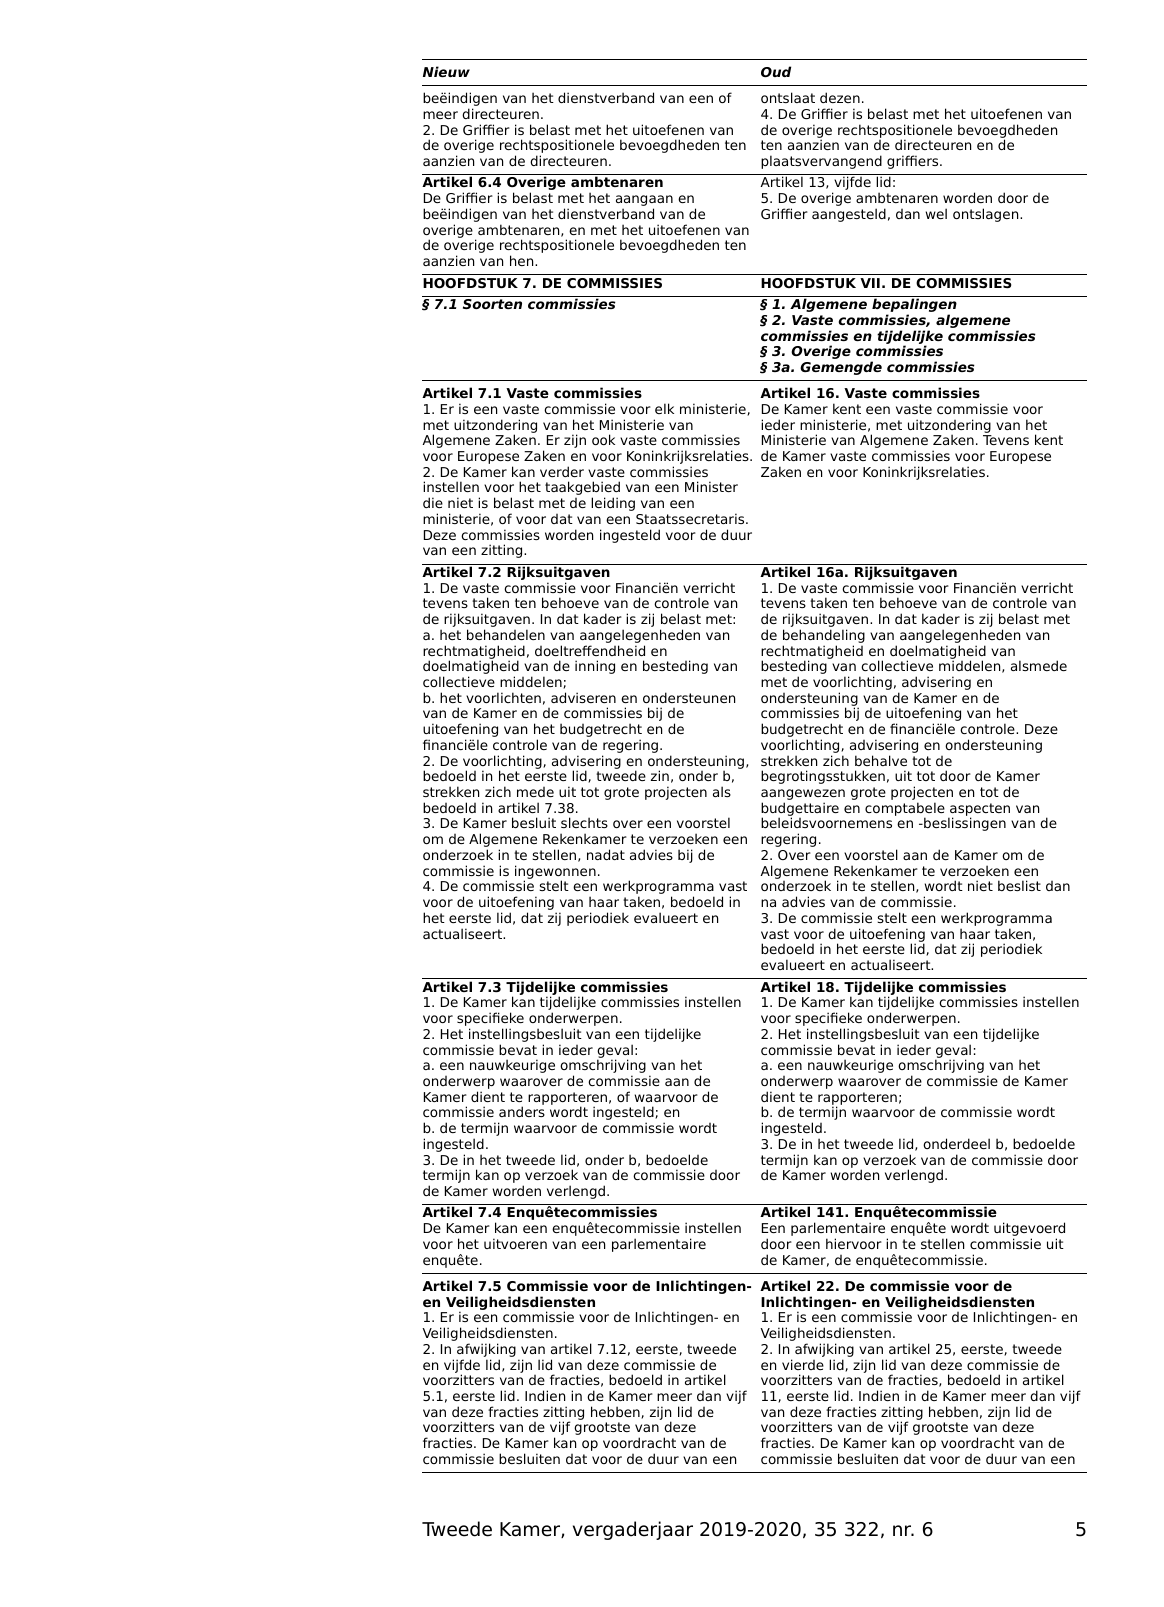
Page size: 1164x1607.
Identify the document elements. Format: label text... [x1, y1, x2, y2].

table_cell Artikel 141. Enquêtecommissie Een parlementaire enquête wordt uitgevoerd door een hiervoor in te stellen commissie uit de Kamer, de enquêtecommissie. [754, 1205, 1087, 1273]
table_cell Artikel 6.4 Overige ambtenaren De Griffier is belast met het aangaan en beëindigen van het dienstverband van de overige ambtenaren, en met het uitoefenen van de overige rechtspositionele bevoegdheden ten aanzien van hen. [422, 175, 754, 274]
table_cell Artikel 7.3 Tijdelijke commissies 1. De Kamer kan tijdelijke commissies instellen voor specifieke onderwerpen. 2. Het instellingsbesluit van een tijdelijke commissie bevat in ieder geval: a. een nauwkeurige omschrijving van het onderwerp waarover de commissie aan de Kamer dient te rapporteren, of waarvoor de commissie anders wordt ingesteld; en b. de termijn waarvoor de commissie wordt ingesteld. 3. De in het tweede lid, onder b, bedoelde termijn kan op verzoek van de commissie door de Kamer worden verlengd. [422, 979, 754, 1204]
table_cell HOOFDSTUK VII. DE COMMISSIES [754, 275, 1087, 296]
table_cell Artikel 22. De commissie voor de Inlichtingen- en Veiligheidsdiensten 1. Er is een commissie voor de Inlichtingen- en Veiligheidsdiensten. 2. In afwijking van artikel 25, eerste, tweede en vierde lid, zijn lid van deze commissie de voorzitters van de fracties, bedoeld in artikel 11, eerste lid. Indien in de Kamer meer dan vijf van deze fracties zitting hebben, zijn lid de voorzitters van de vijf grootste van deze fracties. De Kamer kan op voordracht van de commissie besluiten dat voor de duur van een [754, 1274, 1087, 1472]
table_cell § 1. Algemene bepalingen § 2. Vaste commissies, algemene commissies en tijdelijke commissies § 3. Overige commissies § 3a. Gemengde commissies [754, 297, 1087, 380]
table_header Nieuw [422, 60, 754, 85]
table_cell Artikel 18. Tijdelijke commissies 1. De Kamer kan tijdelijke commissies instellen voor specifieke onderwerpen. 2. Het instellingsbesluit van een tijdelijke commissie bevat in ieder geval: a. een nauwkeurige omschrijving van het onderwerp waarover de commissie de Kamer dient te rapporteren; b. de termijn waarvoor de commissie wordt ingesteld. 3. De in het tweede lid, onderdeel b, bedoelde termijn kan op verzoek van de commissie door de Kamer worden verlengd. [754, 979, 1087, 1204]
table_cell HOOFDSTUK 7. DE COMMISSIES [422, 275, 754, 296]
table_cell Artikel 16a. Rijksuitgaven 1. De vaste commissie voor Financiën verricht tevens taken ten behoeve van de controle van de rijksuitgaven. In dat kader is zij belast met de behandeling van aangelegenheden van rechtmatigheid en doelmatigheid van besteding van collectieve middelen, alsmede met de voorlichting, advisering en ondersteuning van de Kamer en de commissies bij de uitoefening van het budgetrecht en de financiële controle. Deze voorlichting, advisering en ondersteuning strekken zich behalve tot de begrotingsstukken, uit tot door de Kamer aangewezen grote projecten en tot de budgettaire en comptabele aspecten van beleidsvoornemens en -beslissingen van de regering. 2. Over een voorstel aan de Kamer om de Algemene Rekenkamer te verzoeken een onderzoek in te stellen, wordt niet beslist dan na advies van de commissie. 3. De commissie stelt een werkprogramma vast voor de uitoefening van haar taken, bedoeld in het eerste lid, dat zij periodiek evalueert en actualiseert. [754, 565, 1087, 978]
table_cell Artikel 13, vijfde lid: 5. De overige ambtenaren worden door de Griffier aangesteld, dan wel ontslagen. [754, 175, 1087, 274]
table_cell § 7.1 Soorten commissies [422, 297, 754, 380]
table_cell Artikel 7.2 Rijksuitgaven 1. De vaste commissie voor Financiën verricht tevens taken ten behoeve van de controle van de rijksuitgaven. In dat kader is zij belast met: a. het behandelen van aangelegenheden van rechtmatigheid, doeltreffendheid en doelmatigheid van de inning en besteding van collectieve middelen; b. het voorlichten, adviseren en ondersteunen van de Kamer en de commissies bij de uitoefening van het budgetrecht en de financiële controle van de regering. 2. De voorlichting, advisering en ondersteuning, bedoeld in het eerste lid, tweede zin, onder b, strekken zich mede uit tot grote projecten als bedoeld in artikel 7.38. 3. De Kamer besluit slechts over een voorstel om de Algemene Rekenkamer te verzoeken een onderzoek in te stellen, nadat advies bij de commissie is ingewonnen. 4. De commissie stelt een werkprogramma vast voor de uitoefening van haar taken, bedoeld in het eerste lid, dat zij periodiek evalueert en actualiseert. [422, 565, 754, 978]
table_cell Artikel 16. Vaste commissies De Kamer kent een vaste commissie voor ieder ministerie, met uitzondering van het Ministerie van Algemene Zaken. Tevens kent de Kamer vaste commissies voor Europese Zaken en voor Koninkrijksrelaties. [754, 381, 1087, 564]
table_cell ontslaat dezen. 4. De Griffier is belast met het uitoefenen van de overige rechtspositionele bevoegdheden ten aanzien van de directeuren en de plaatsvervangend griffiers. [754, 86, 1087, 174]
table_cell beëindigen van het dienstverband van een of meer directeuren. 2. De Griffier is belast met het uitoefenen van de overige rechtspositionele bevoegdheden ten aanzien van de directeuren. [422, 86, 754, 174]
table_cell Artikel 7.4 Enquêtecommissies De Kamer kan een enquêtecommissie instellen voor het uitvoeren van een parlementaire enquête. [422, 1205, 754, 1273]
table_header Oud [754, 60, 1087, 85]
table_cell Artikel 7.5 Commissie voor de Inlichtingen- en Veiligheidsdiensten 1. Er is een commissie voor de Inlichtingen- en Veiligheidsdiensten. 2. In afwijking van artikel 7.12, eerste, tweede en vijfde lid, zijn lid van deze commissie de voorzitters van de fracties, bedoeld in artikel 5.1, eerste lid. Indien in de Kamer meer dan vijf van deze fracties zitting hebben, zijn lid de voorzitters van de vijf grootste van deze fracties. De Kamer kan op voordracht van de commissie besluiten dat voor de duur van een [422, 1274, 754, 1472]
table_cell Artikel 7.1 Vaste commissies 1. Er is een vaste commissie voor elk ministerie, met uitzondering van het Ministerie van Algemene Zaken. Er zijn ook vaste commissies voor Europese Zaken en voor Koninkrijksrelaties. 2. De Kamer kan verder vaste commissies instellen voor het taakgebied van een Minister die niet is belast met de leiding van een ministerie, of voor dat van een Staatssecretaris. Deze commissies worden ingesteld voor de duur van een zitting. [422, 381, 754, 564]
